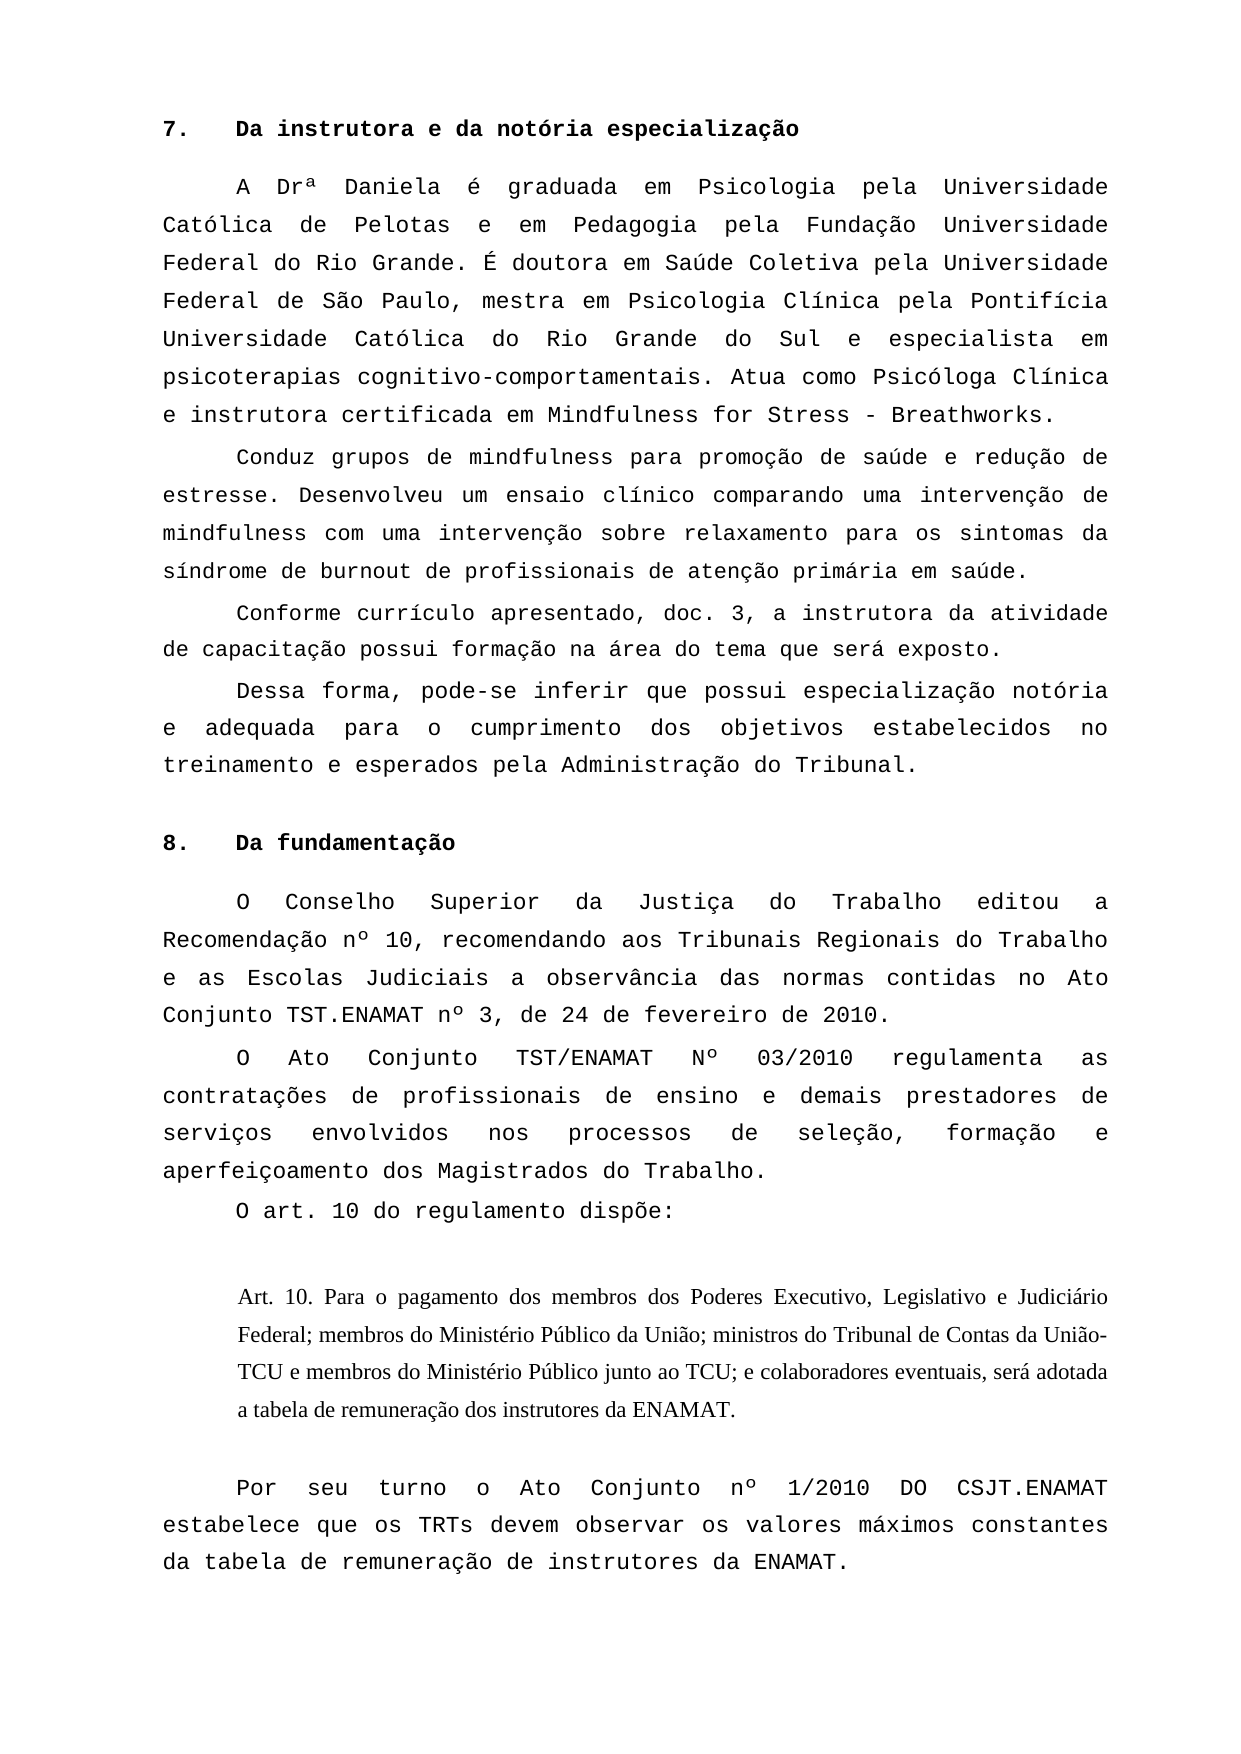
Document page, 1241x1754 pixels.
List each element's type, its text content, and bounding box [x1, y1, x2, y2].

text Conduz grupos de mindfulness para promoção de saúde e redução de estresse. Desenvolveu um ensaio clínico comparando uma intervenção de mindfulness com uma intervenção sobre relaxamento para os sintomas da síndrome de burnout de profissionais de atenção primária em saúde. [162, 447, 1109, 585]
text Dessa forma, pode-se inferir que possui especialização notória e adequada para o cumprimento dos objetivos estabelecidos no treinamento e esperados pela Administração do Tribunal. [162, 679, 1109, 779]
list Da fundamentação [162, 831, 1109, 857]
text A Drª Daniela é graduada em Psicologia pela Universidade Católica de Pelotas e em Pedagogia pela Fundação Universidade Federal do Rio Grande. É doutora em Saúde Coletiva pela Universidade Federal de São Paulo, mestra em Psicologia Clínica pela Pontifícia Universidade Católica do Rio Grande do Sul e especialista em psicoterapias cognitivo-comportamentais. Atua como Psicóloga Clínica e instrutora certificada em Mindfulness for Stress - Breathworks. [162, 175, 1109, 430]
text O Ato Conjunto TST/ENAMAT Nº 03/2010 regulamenta as contratações de profissionais de ensino e demais prestadores de serviços envolvidos nos processos de seleção, formação e aperfeiçoamento dos Magistrados do Trabalho. [162, 1046, 1109, 1185]
text Por seu turno o Ato Conjunto nº 1/2010 DO CSJT.ENAMAT estabelece que os TRTs devem observar os valores máximos constantes da tabela de remuneração de instrutores da ENAMAT. [162, 1477, 1109, 1576]
text O Conselho Superior da Justiça do Trabalho editou a Recomendação nº 10, recomendando aos Tribunais Regionais do Trabalho e as Escolas Judiciais a observância das normas contidas no Ato Conjunto TST.ENAMAT nº 3, de 24 de fevereiro de 2010. [162, 891, 1109, 1029]
list Da instrutora e da notória especialização [162, 116, 1109, 142]
text Conforme currículo apresentado, doc. 3, a instrutora da atividade de capacitação possui formação na área do tema que será exposto. [162, 602, 1109, 663]
text O art. 10 do regulamento dispõe: [235, 1198, 1109, 1224]
text Art. 10. Para o pagamento dos membros dos Poderes Executivo, Legislativo e Judiciário Federal; membros do Ministério Público da União; ministros do Tribunal de Contas da União-TCU e membros do Ministério Público junto ao TCU; e colaboradores eventuais, será adotada a tabela de remuneração dos instrutores da ENAMAT. [237, 1283, 1109, 1422]
